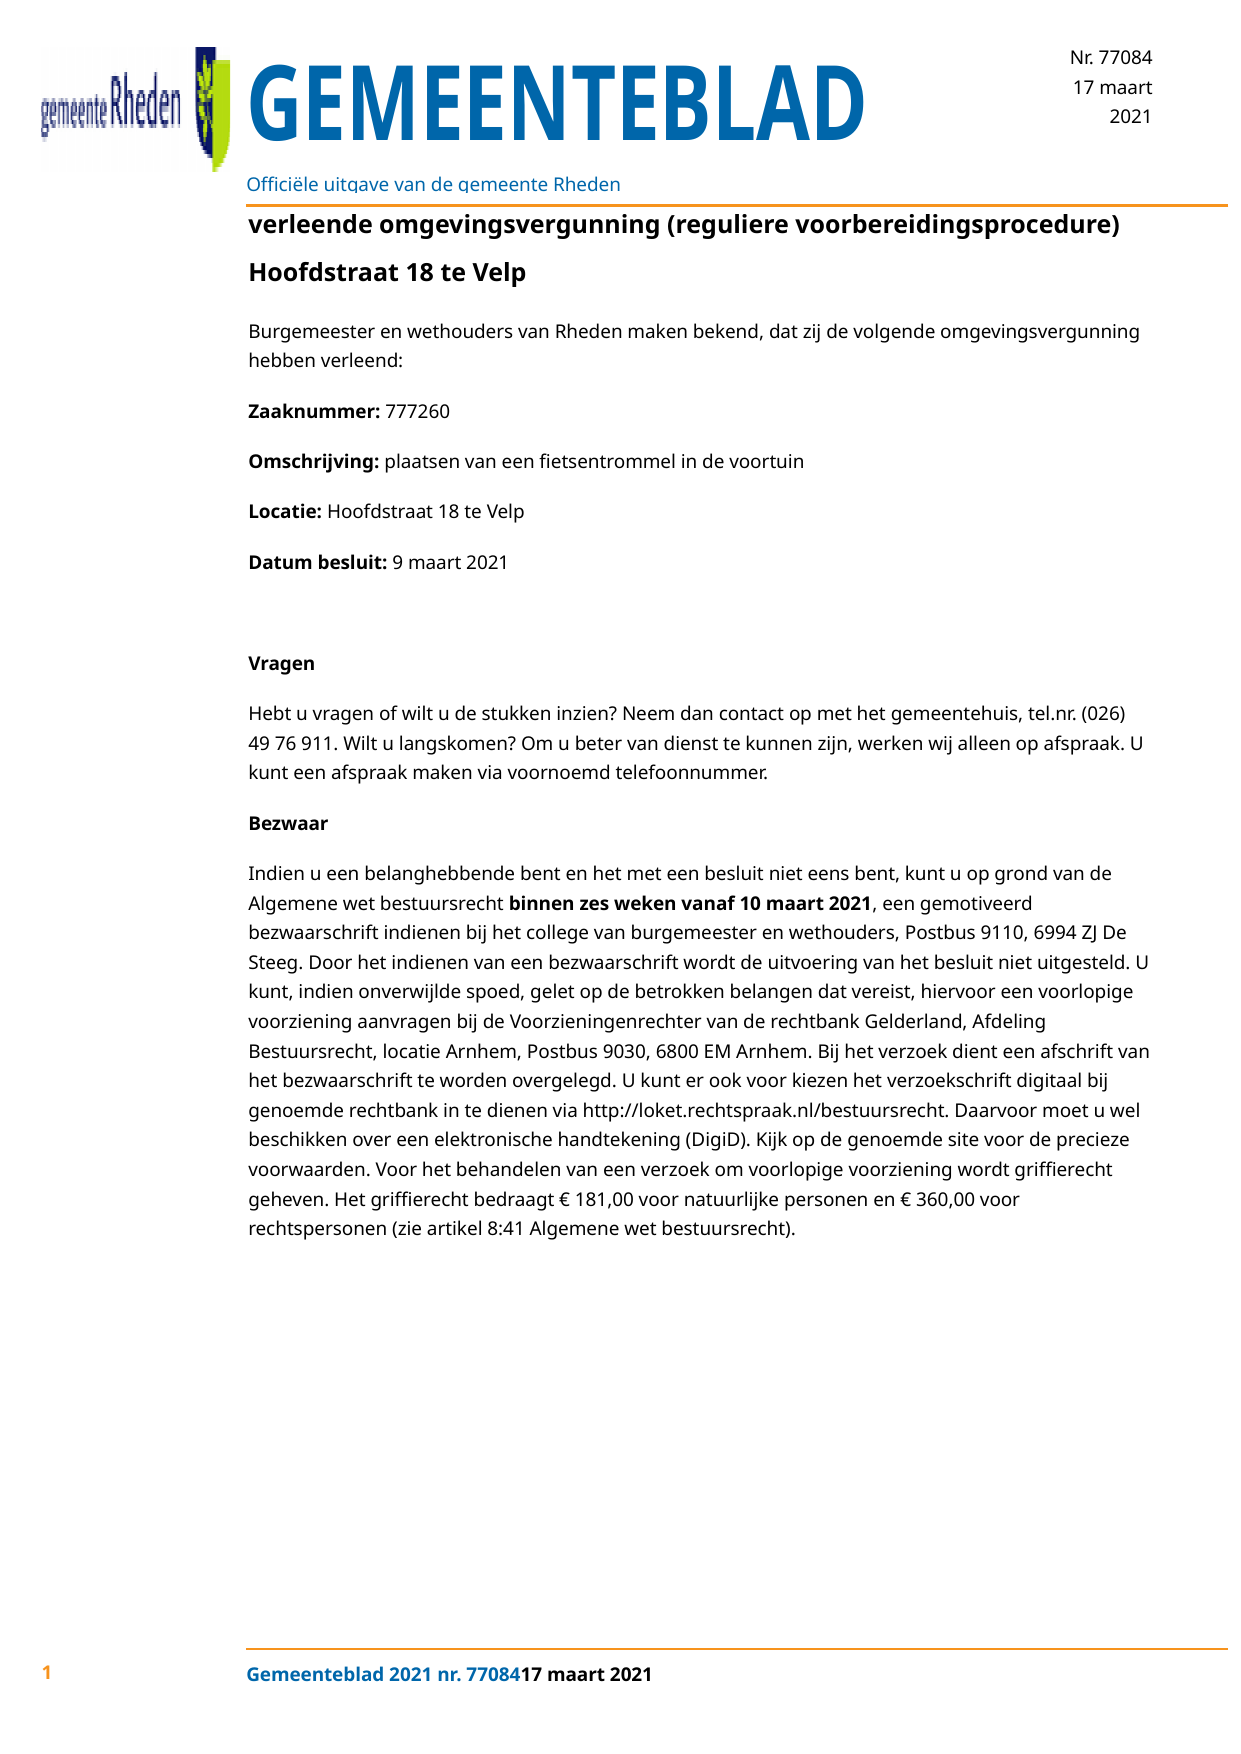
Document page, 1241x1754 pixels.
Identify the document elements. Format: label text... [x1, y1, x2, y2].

picture [41, 47, 231, 172]
text Datum besluit: 9 maart 2021 [248, 549, 1152, 575]
text Burgemeester en wethouders van Rheden maken bekend, dat zij de volgende omgevingsvergunning hebben verleend: [248, 318, 1152, 373]
text Indien u een belanghebbende bent en het met een besluit niet eens bent, kunt u op grond van de Algemene wet bestuursrecht binnen zes weken vanaf 10 maart 2021, een gemotiveerd bezwaarschrift indienen bij het college van burgemeester en wethouders, Postbus 9110, 6994 ZJ De Steeg. Door het indienen van een bezwaarschrift wordt de uitvoering van het besluit niet uitgesteld. U kunt, indien onverwijlde spoed, gelet op de betrokken belangen dat vereist, hiervoor een voorlopige voorziening aanvragen bij de Voorzieningenrechter van de rechtbank Gelderland, Afdeling Bestuursrecht, locatie Arnhem, Postbus 9030, 6800 EM Arnhem. Bij het verzoek dient een afschrift van het bezwaarschrift te worden overgelegd. U kunt er ook voor kiezen het verzoekschrift digitaal bij genoemde rechtbank in te dienen via http://loket.rechtspraak.nl/bestuursrecht. Daarvoor moet u wel beschikken over een elektronische handtekening (DigiD). Kijk op de genoemde site voor de precieze voorwaarden. Voor het behandelen van een verzoek om voorlopige voorziening wordt griffierecht geheven. Het griffierecht bedraagt € 181,00 voor natuurlijke personen en € 360,00 voor rechtspersonen (zie artikel 8:41 Algemene wet bestuursrecht). [248, 860, 1152, 1241]
text Vragen [248, 650, 1152, 676]
text Zaaknummer: 777260 [248, 398, 1152, 424]
text Hebt u vragen of wilt u de stukken inzien? Neem dan contact op met het gemeentehuis, tel.nr. (026) 49 76 911. Wilt u langskomen? Om u beter van dienst te kunnen zijn, werken wij alleen op afspraak. U kunt een afspraak maken via voornoemd telefoonnummer. [248, 700, 1152, 785]
text Locatie: Hoofdstraat 18 te Velp [248, 499, 1152, 524]
text verleende omgevingsvergunning (reguliere voorbereidingsprocedure) Hoofdstraat 18 te Velp [248, 207, 1152, 288]
text Omschrijving: plaatsen van een fietsentrommel in de voortuin [248, 448, 1152, 474]
text Bezwaar [248, 810, 1152, 836]
